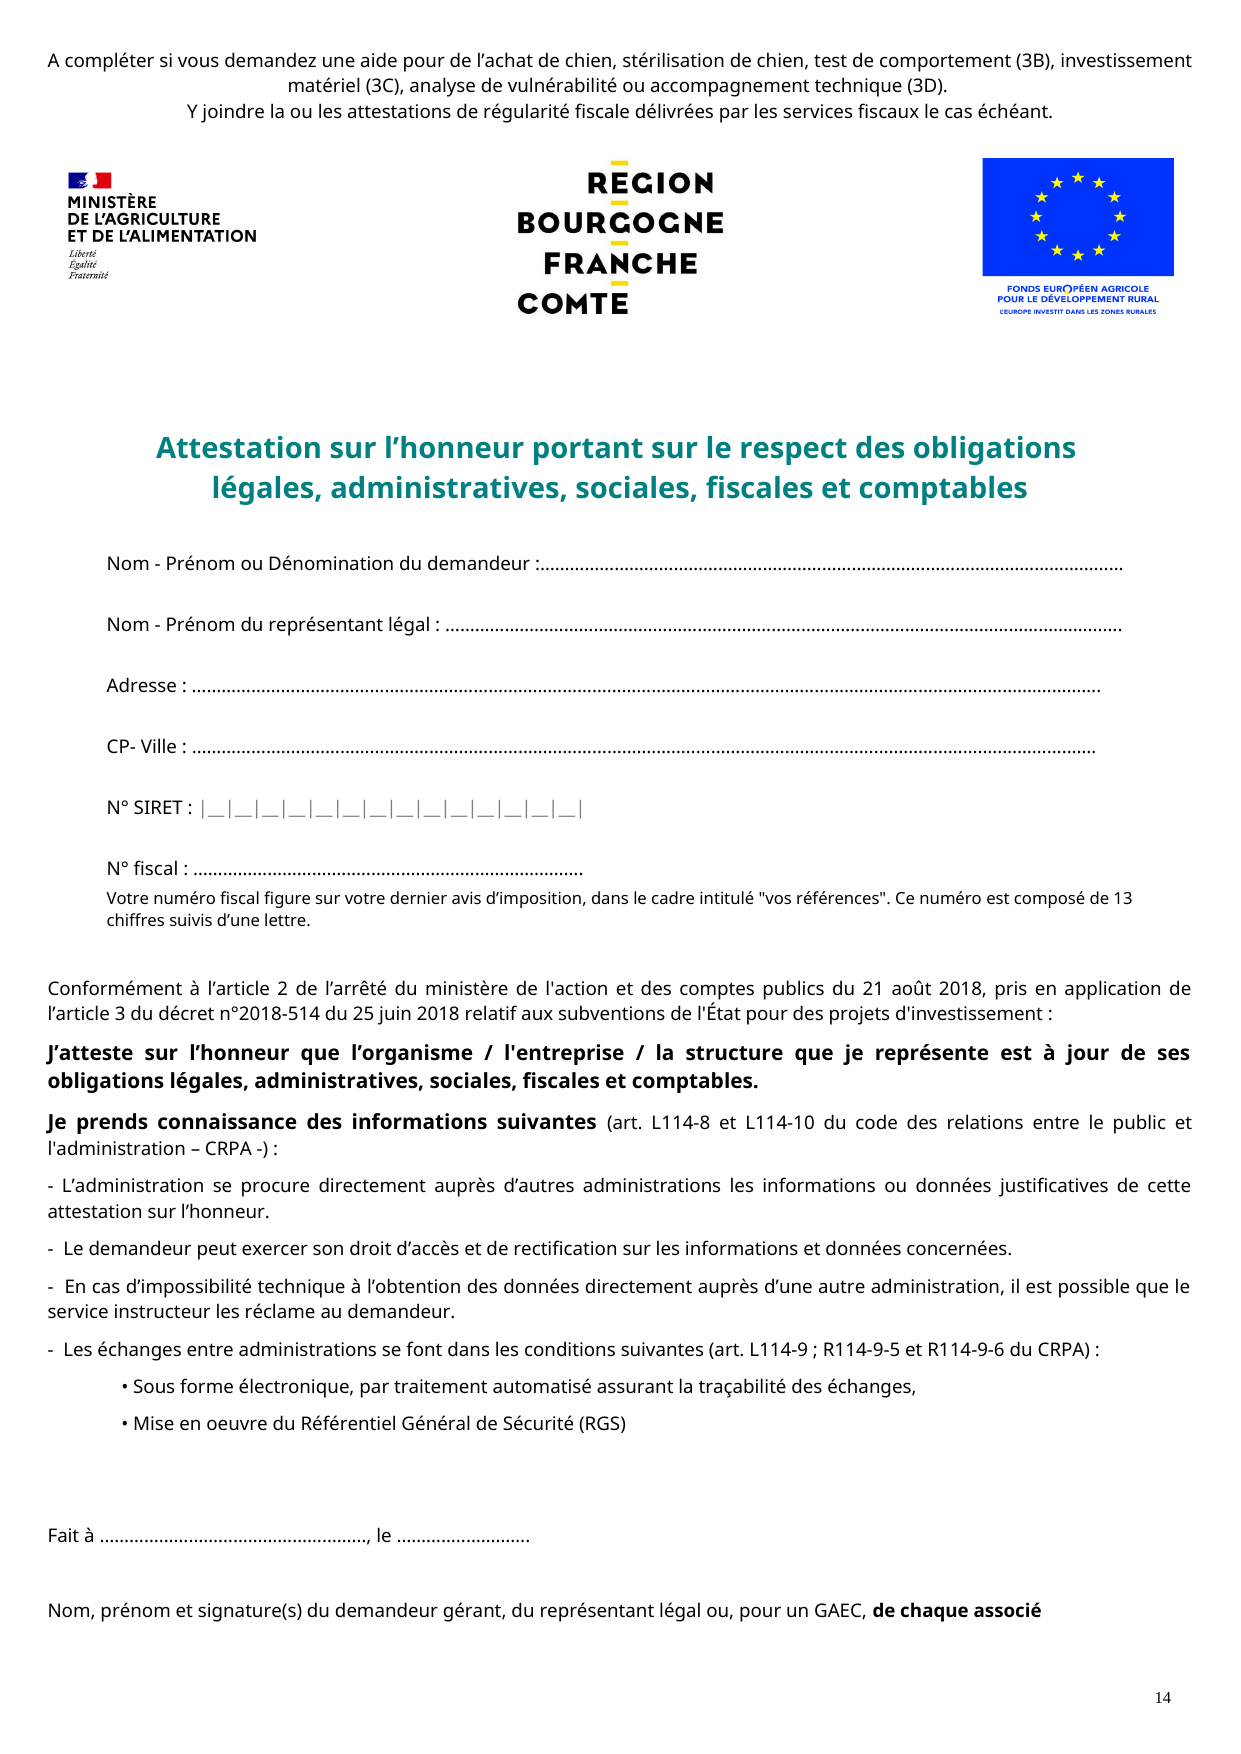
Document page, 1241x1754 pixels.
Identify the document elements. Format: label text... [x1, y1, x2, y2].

text - Le demandeur peut exercer son droit d’accès et de rectification sur les informations et données concernées. [47, 1236, 1193, 1261]
text - Les échanges entre administrations se font dans les conditions suivantes (art. L114-9 ; R114-9-5 et R114-9-6 du CRPA) : [47, 1336, 1193, 1361]
table_header [47, 152, 276, 348]
text Y joindre la ou les attestations de régularité fiscale délivrées par les services fiscaux le cas échéant. [47, 98, 1193, 124]
text Nom - Prénom ou Dénomination du demandeur :………………………………………………………………………………….…………….…..… [106, 550, 1134, 576]
text Attestation sur l’honneur portant sur le respect des obligations [47, 428, 1193, 467]
table_header [964, 152, 1193, 348]
text CP- Ville : ………………………………………………………………………………………………………………………………………………..………………. [106, 733, 1134, 758]
text A compléter si vous demandez une aide pour de l’achat de chien, stérilisation de chien, test de comportement (3B), investissement matériel (3C), analyse de vulnérabilité ou accompagnement technique (3D). [47, 47, 1193, 98]
picture [982, 158, 1174, 314]
text J’atteste sur l’honneur que l’organisme / l'entreprise / la structure que je représente est à jour de ses obligations légales, administratives, sociales, fiscales et comptables. [47, 1038, 1193, 1095]
table_header [276, 152, 302, 348]
text • Mise en oeuvre du Référentiel Général de Sécurité (RGS) [121, 1411, 1193, 1436]
text Votre numéro fiscal figure sur votre dernier avis d’imposition, dans le cadre intitulé "vos références". Ce numéro est composé de 13 chiffres suivis d’une lettre. [106, 886, 1134, 932]
table_header [939, 152, 964, 348]
text Conformément à l’article 2 de l’arrêté du ministère de l'action et des comptes publics du 21 août 2018, pris en application de l’article 3 du décret n°2018-514 du 25 juin 2018 relatif aux subventions de l'État pour des projets d'investissement : [47, 975, 1193, 1026]
text - En cas d’impossibilité technique à l’obtention des données directement auprès d’une autre administration, il est possible que le service instructeur les réclame au demandeur. [47, 1273, 1193, 1324]
picture [508, 158, 733, 318]
text - L’administration se procure directement auprès d’autres administrations les informations ou données justificatives de cette attestation sur l’honneur. [47, 1173, 1193, 1224]
table_header [302, 152, 939, 348]
text légales, administratives, sociales, fiscales et comptables [47, 467, 1193, 507]
text N° fiscal : ……………………………………………………………………. [106, 855, 1134, 880]
text • Sous forme électronique, par traitement automatisé assurant la traçabilité des échanges, [121, 1373, 1193, 1399]
text Nom, prénom et signature(s) du demandeur gérant, du représentant légal ou, pour un GAEC, de chaque associé [47, 1598, 1193, 1623]
text Nom - Prénom du représentant légal : ………………………………………………………………………………………………………….………...…. [106, 611, 1134, 637]
picture [53, 158, 271, 294]
text Je prends connaissance des informations suivantes (art. L114-8 et L114-10 du code des relations entre le public et l'administration – CRPA -) : [47, 1107, 1193, 1161]
text Fait à ………………………………………………, le …………..…………. [47, 1523, 1193, 1548]
text Adresse : …………………………………………………………………………………………………………………………………………..…….………………. [106, 672, 1134, 698]
text N° SIRET : |__|__|__|__|__|__|__|__|__|__|__|__|__|__| [106, 794, 1134, 819]
